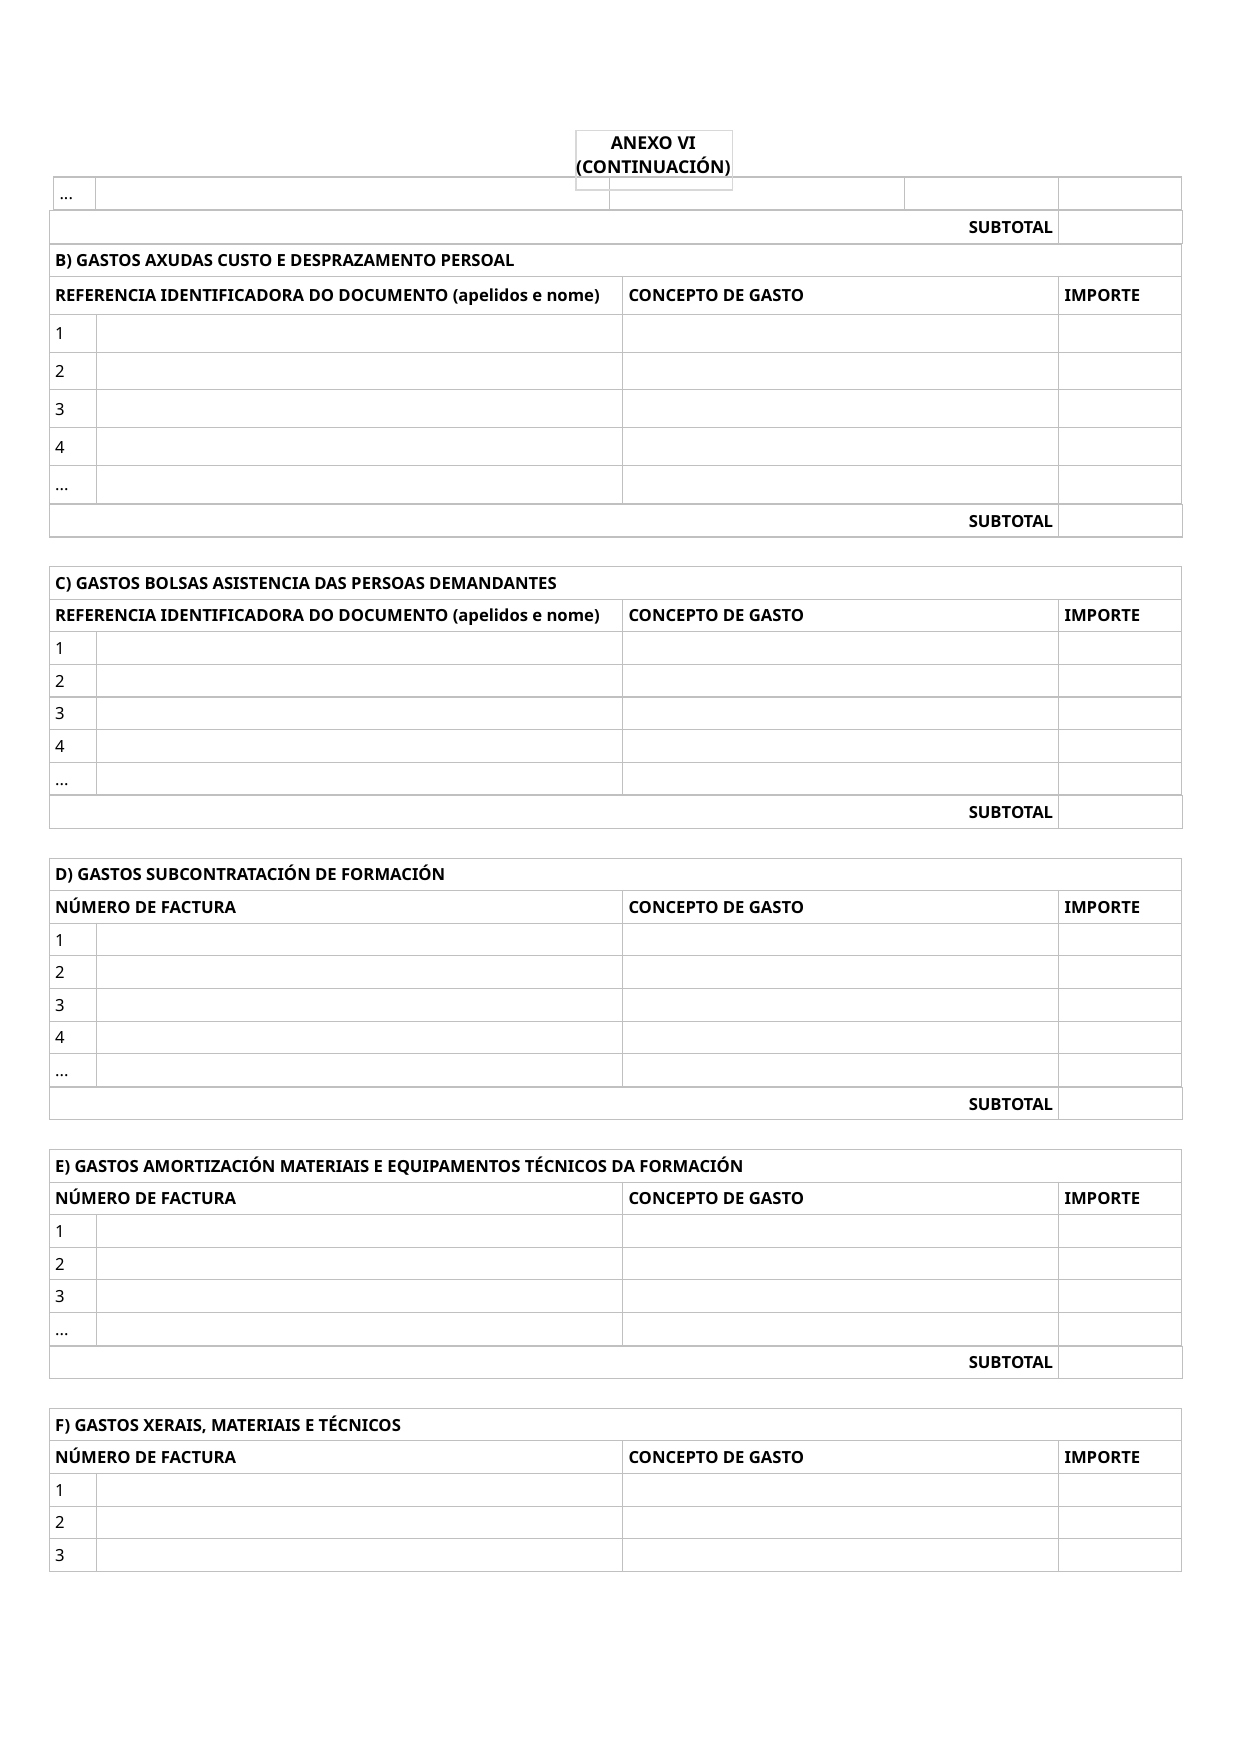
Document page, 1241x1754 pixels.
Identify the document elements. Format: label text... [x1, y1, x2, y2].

table_cell IMPORTE [1059, 277, 1181, 314]
table_cell [97, 698, 622, 729]
table_cell [1059, 1054, 1181, 1086]
table_cell [1059, 989, 1181, 1021]
table_cell ... [50, 763, 96, 794]
table_cell [97, 1248, 622, 1279]
table_cell [1059, 1280, 1181, 1312]
table_header [1059, 1347, 1182, 1378]
table_cell 1 [50, 1215, 96, 1247]
table_cell [623, 924, 1058, 955]
table_cell 2 [50, 1507, 96, 1538]
table_cell CONCEPTO DE GASTO [623, 277, 1058, 314]
table_cell [97, 665, 622, 696]
table_cell [1059, 698, 1181, 729]
table_cell 2 [50, 956, 96, 988]
table_cell [97, 763, 622, 794]
table_cell [1059, 353, 1181, 389]
table_cell 2 [50, 353, 96, 389]
table_header B) GASTOS AXUDAS CUSTO E DESPRAZAMENTO PERSOAL [50, 245, 1181, 276]
table_cell [97, 1022, 622, 1053]
table_cell [97, 956, 622, 988]
table_cell [1059, 466, 1181, 503]
table_cell 2 [50, 1248, 96, 1279]
table_cell [97, 390, 622, 427]
table_cell [1059, 1313, 1181, 1344]
table_cell [623, 353, 1058, 389]
table_cell 4 [50, 730, 96, 762]
table_cell 1 [50, 924, 96, 955]
table_header SUBTOTAL [50, 1347, 1058, 1378]
table_cell [623, 1539, 1058, 1571]
table_cell [623, 698, 1058, 729]
table_cell ... [54, 178, 95, 209]
table_cell 2 [50, 665, 96, 696]
table_cell 3 [50, 1539, 96, 1571]
table_cell 4 [50, 428, 96, 465]
table_cell 3 [50, 390, 96, 427]
table_cell IMPORTE [1059, 1441, 1181, 1473]
table_cell [577, 178, 609, 189]
table_header E) GASTOS AMORTIZACIÓN MATERIAIS E EQUIPAMENTOS TÉCNICOS DA FORMACIÓN [50, 1150, 1181, 1182]
table_cell [97, 1280, 622, 1312]
table_cell [623, 466, 1058, 503]
table_cell [1059, 1507, 1181, 1538]
table_header SUBTOTAL [50, 211, 1058, 242]
table_cell [1059, 924, 1181, 955]
table_header [1059, 1088, 1182, 1119]
table_cell NÚMERO DE FACTURA [50, 1183, 622, 1214]
table_cell 3 [50, 989, 96, 1021]
table_cell [623, 1474, 1058, 1506]
table_cell [1059, 390, 1181, 427]
table_header [1059, 796, 1182, 828]
table_header [1059, 505, 1182, 536]
table_cell [97, 1054, 622, 1086]
table_cell [623, 956, 1058, 988]
table_cell [1059, 1248, 1181, 1279]
table_cell [623, 390, 1058, 427]
table_cell [97, 1313, 622, 1344]
table_cell [623, 763, 1058, 794]
table_cell ... [50, 466, 96, 503]
table_cell [623, 1022, 1058, 1053]
table_cell [1059, 1474, 1181, 1506]
table_cell [97, 1215, 622, 1247]
table_cell 1 [50, 1474, 96, 1506]
table_cell [1059, 763, 1181, 794]
table_cell [96, 178, 609, 209]
table_cell [1059, 1215, 1181, 1247]
table_header SUBTOTAL [50, 1088, 1058, 1119]
table_header SUBTOTAL [50, 505, 1058, 536]
table_cell [97, 428, 622, 465]
table_cell [623, 665, 1058, 696]
table_cell [623, 730, 1058, 762]
table_cell [623, 1054, 1058, 1086]
table_cell [623, 1313, 1058, 1344]
table_cell ... [50, 1054, 96, 1086]
table_cell [610, 178, 904, 209]
table_cell [623, 428, 1058, 465]
table_cell [97, 466, 622, 503]
table_cell IMPORTE [1059, 891, 1181, 923]
table_cell REFERENCIA IDENTIFICADORA DO DOCUMENTO (apelidos e nome) [50, 277, 622, 314]
table_cell 1 [50, 632, 96, 664]
table_cell CONCEPTO DE GASTO [623, 1441, 1058, 1473]
table_cell [97, 315, 622, 352]
table_header SUBTOTAL [50, 796, 1058, 828]
table_cell [1059, 956, 1181, 988]
table_cell CONCEPTO DE GASTO [623, 600, 1058, 631]
table_cell [97, 1507, 622, 1538]
table_cell [623, 315, 1058, 352]
table_cell [623, 1215, 1058, 1247]
table_cell [1059, 665, 1181, 696]
table_header C) GASTOS BOLSAS ASISTENCIA DAS PERSOAS DEMANDANTES [50, 567, 1181, 599]
table_cell [97, 989, 622, 1021]
table_cell [1059, 315, 1181, 352]
table_cell [97, 1474, 622, 1506]
table_cell 4 [50, 1022, 96, 1053]
table_cell [97, 730, 622, 762]
table_cell CONCEPTO DE GASTO [623, 1183, 1058, 1214]
table_header D) GASTOS SUBCONTRATACIÓN DE FORMACIÓN [50, 859, 1181, 890]
table_cell [97, 1539, 622, 1571]
table_cell [1059, 178, 1181, 209]
table_cell [623, 1507, 1058, 1538]
table_cell [623, 1280, 1058, 1312]
table_cell CONCEPTO DE GASTO [623, 891, 1058, 923]
table_cell [1059, 632, 1181, 664]
table_cell 3 [50, 1280, 96, 1312]
table_cell NÚMERO DE FACTURA [50, 1441, 622, 1473]
table_cell [905, 178, 1058, 209]
table_cell [97, 924, 622, 955]
table_cell 3 [50, 698, 96, 729]
table_cell [1059, 428, 1181, 465]
table_cell REFERENCIA IDENTIFICADORA DO DOCUMENTO (apelidos e nome) [50, 600, 622, 631]
table_header [1059, 211, 1182, 242]
table_cell IMPORTE [1059, 1183, 1181, 1214]
table_cell [623, 1248, 1058, 1279]
table_cell [623, 632, 1058, 664]
table_cell ... [50, 1313, 96, 1344]
table_cell NÚMERO DE FACTURA [50, 891, 622, 923]
table_cell [1059, 730, 1181, 762]
table_cell [97, 632, 622, 664]
table_cell [1059, 1022, 1181, 1053]
table_header F) GASTOS XERAIS, MATERIAIS E TÉCNICOS [50, 1409, 1181, 1440]
table_cell [623, 989, 1058, 1021]
table_cell [97, 353, 622, 389]
table_cell IMPORTE [1059, 600, 1181, 631]
table_cell 1 [50, 315, 96, 352]
table_cell [1059, 1539, 1181, 1571]
table_cell [610, 178, 732, 189]
